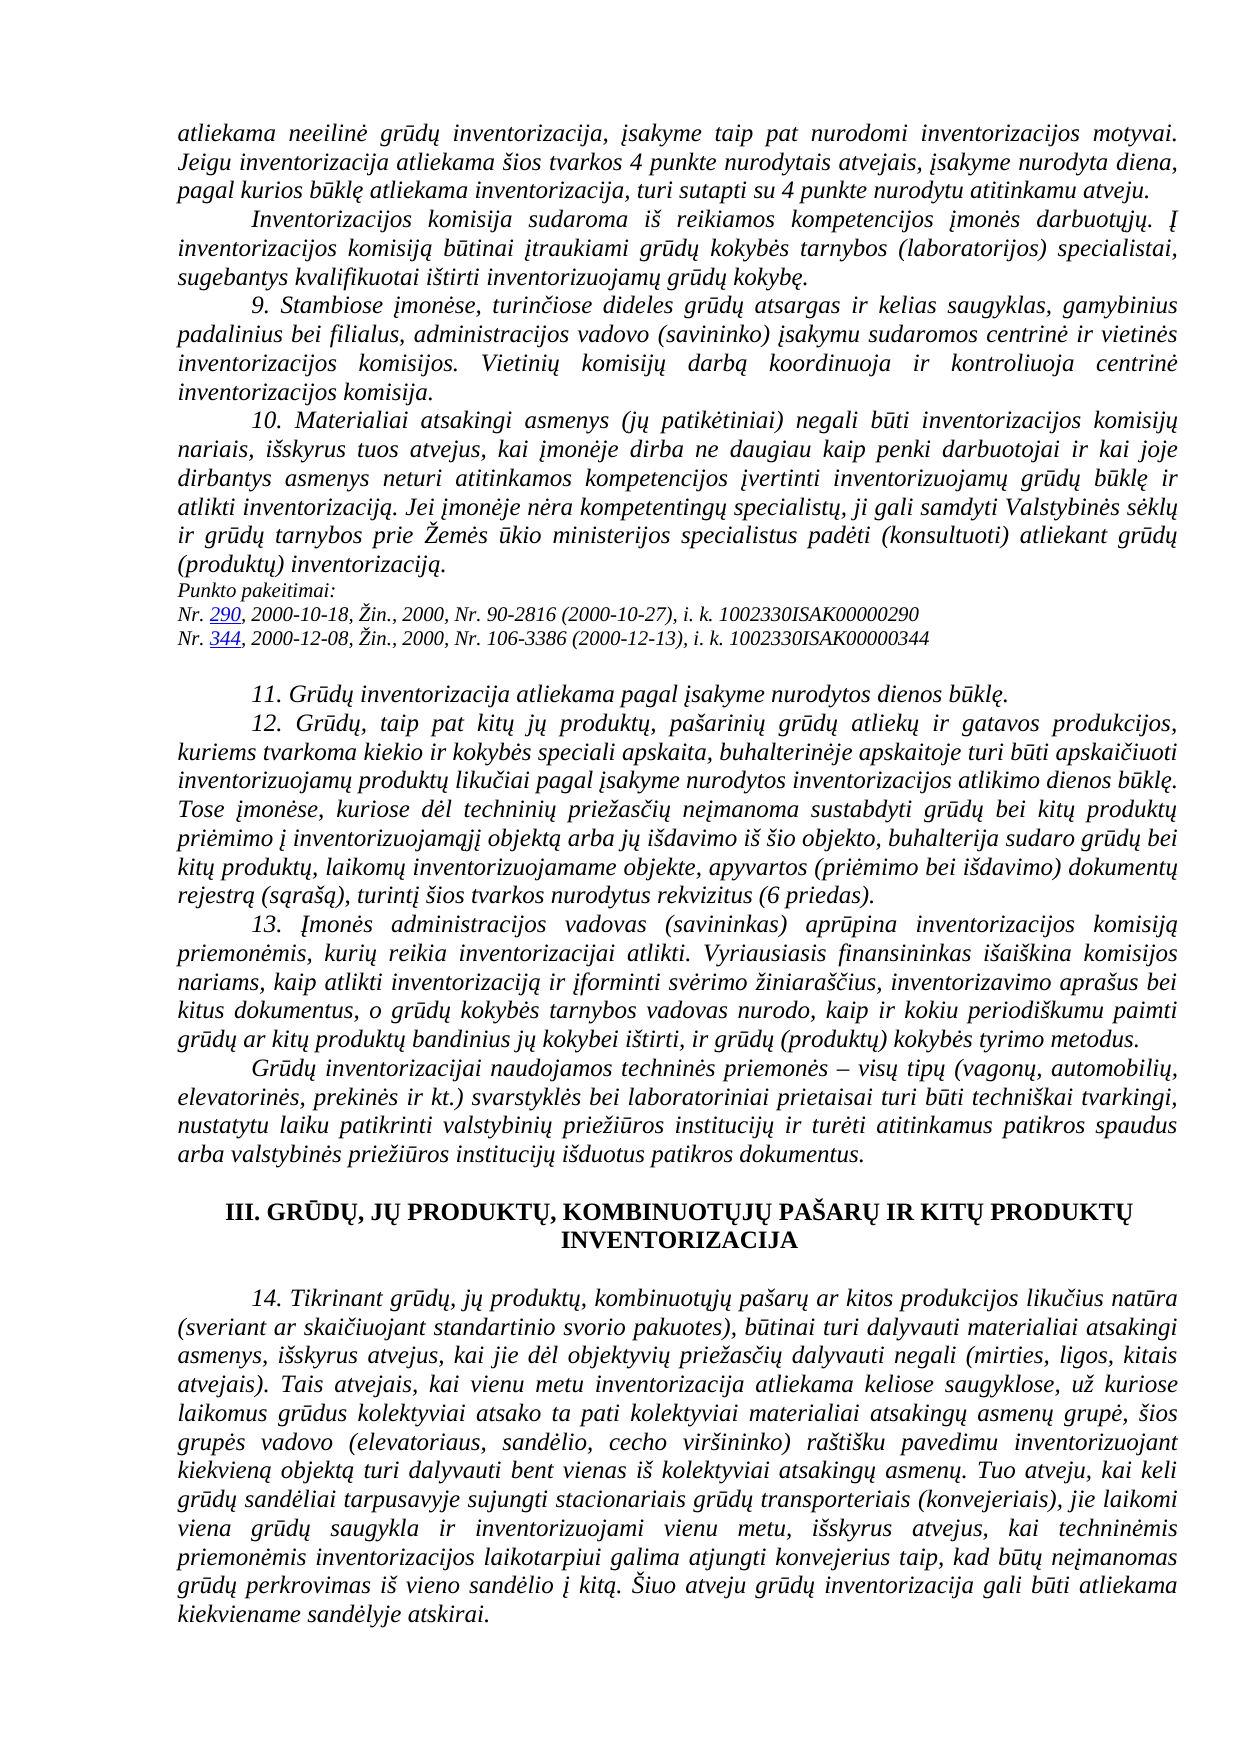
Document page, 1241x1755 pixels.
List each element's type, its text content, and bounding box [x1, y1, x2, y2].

text Grūdų inventorizacijai naudojamos techninės priemonės – visų tipų (vagonų, automobilių, elevatorinės, prekinės ir kt.) svarstyklės bei laboratoriniai prietaisai turi būti techniškai tvarkingi, nustatytu laiku patikrinti valstybinių priežiūros institucijų ir turėti atitinkamus patikros spaudus arba valstybinės priežiūros institucijų išduotus patikros dokumentus. [177, 1053, 1181, 1168]
text 14. Tikrinant grūdų, jų produktų, kombinuotųjų pašarų ar kitos produkcijos likučius natūra (sveriant ar skaičiuojant standartinio svorio pakuotes), būtinai turi dalyvauti materialiai atsakingi asmenys, išskyrus atvejus, kai jie dėl objektyvių priežasčių dalyvauti negali (mirties, ligos, kitais atvejais). Tais atvejais, kai vienu metu inventorizacija atliekama keliose saugyklose, už kuriose laikomus grūdus kolektyviai atsako ta pati kolektyviai materialiai atsakingų asmenų grupė, šios grupės vadovo (elevatoriaus, sandėlio, cecho viršininko) raštišku pavedimu inventorizuojant kiekvieną objektą turi dalyvauti bent vienas iš kolektyviai atsakingų asmenų. Tuo atveju, kai keli grūdų sandėliai tarpusavyje sujungti stacionariais grūdų transporteriais (konvejeriais), jie laikomi viena grūdų saugykla ir inventorizuojami vienu metu, išskyrus atvejus, kai techninėmis priemonėmis inventorizacijos laikotarpiui galima atjungti konvejerius taip, kad būtų neįmanomas grūdų perkrovimas iš vieno sandėlio į kitą. Šiuo atveju grūdų inventorizacija gali būti atliekama kiekviename sandėlyje atskirai. [177, 1283, 1181, 1628]
text 9. Stambiose įmonėse, turinčiose dideles grūdų atsargas ir kelias saugyklas, gamybinius padalinius bei filialus, administracijos vadovo (savininko) įsakymu sudaromos centrinė ir vietinės inventorizacijos komisijos. Vietinių komisijų darbą koordinuoja ir kontroliuoja centrinė inventorizacijos komisija. [177, 291, 1181, 406]
text 11. Grūdų inventorizacija atliekama pagal įsakyme nurodytos dienos būklę. [177, 679, 1181, 708]
text 10. Materialiai atsakingi asmenys (jų patikėtiniai) negali būti inventorizacijos komisijų nariais, išskyrus tuos atvejus, kai įmonėje dirba ne daugiau kaip penki darbuotojai ir kai joje dirbantys asmenys neturi atitinkamos kompetencijos įvertinti inventorizuojamų grūdų būklę ir atlikti inventorizaciją. Jei įmonėje nėra kompetentingų specialistų, ji gali samdyti Valstybinės sėklų ir grūdų tarnybos prie Žemės ūkio ministerijos specialistus padėti (konsultuoti) atliekant grūdų (produktų) inventorizaciją. [177, 406, 1181, 578]
text Nr. 290, 2000-10-18, Žin., 2000, Nr. 90-2816 (2000-10-27), i. k. 1002330ISAK00000290 [177, 602, 1181, 626]
text III. GRŪDŲ, JŲ PRODUKTŲ, KOMBINUOTŲJŲ PAŠARŲ IR KITŲ PRODUKTŲ INVENTORIZACIJA [177, 1197, 1181, 1254]
text Inventorizacijos komisija sudaroma iš reikiamos kompetencijos įmonės darbuotųjų. Į inventorizacijos komisiją būtinai įtraukiami grūdų kokybės tarnybos (laboratorijos) specialistai, sugebantys kvalifikuotai ištirti inventorizuojamų grūdų kokybę. [177, 204, 1181, 291]
text atliekama neeilinė grūdų inventorizacija, įsakyme taip pat nurodomi inventorizacijos motyvai. Jeigu inventorizacija atliekama šios tvarkos 4 punkte nurodytais atvejais, įsakyme nurodyta diena, pagal kurios būklę atliekama inventorizacija, turi sutapti su 4 punkte nurodytu atitinkamu atveju. [177, 118, 1181, 204]
text Punkto pakeitimai: [177, 578, 1181, 602]
text Nr. 344, 2000-12-08, Žin., 2000, Nr. 106-3386 (2000-12-13), i. k. 1002330ISAK00000344 [177, 626, 1181, 650]
text 13. Įmonės administracijos vadovas (savininkas) aprūpina inventorizacijos komisiją priemonėmis, kurių reikia inventorizacijai atlikti. Vyriausiasis finansininkas išaiškina komisijos nariams, kaip atlikti inventorizaciją ir įforminti svėrimo žiniaraščius, inventorizavimo aprašus bei kitus dokumentus, o grūdų kokybės tarnybos vadovas nurodo, kaip ir kokiu periodiškumu paimti grūdų ar kitų produktų bandinius jų kokybei ištirti, ir grūdų (produktų) kokybės tyrimo metodus. [177, 909, 1181, 1053]
text 12. Grūdų, taip pat kitų jų produktų, pašarinių grūdų atliekų ir gatavos produkcijos, kuriems tvarkoma kiekio ir kokybės speciali apskaita, buhalterinėje apskaitoje turi būti apskaičiuoti inventorizuojamų produktų likučiai pagal įsakyme nurodytos inventorizacijos atlikimo dienos būklę. Tose įmonėse, kuriose dėl techninių priežasčių neįmanoma sustabdyti grūdų bei kitų produktų priėmimo į inventorizuojamąjį objektą arba jų išdavimo iš šio objekto, buhalterija sudaro grūdų bei kitų produktų, laikomų inventorizuojamame objekte, apyvartos (priėmimo bei išdavimo) dokumentų rejestrą (sąrašą), turintį šios tvarkos nurodytus rekvizitus (6 priedas). [177, 708, 1181, 909]
